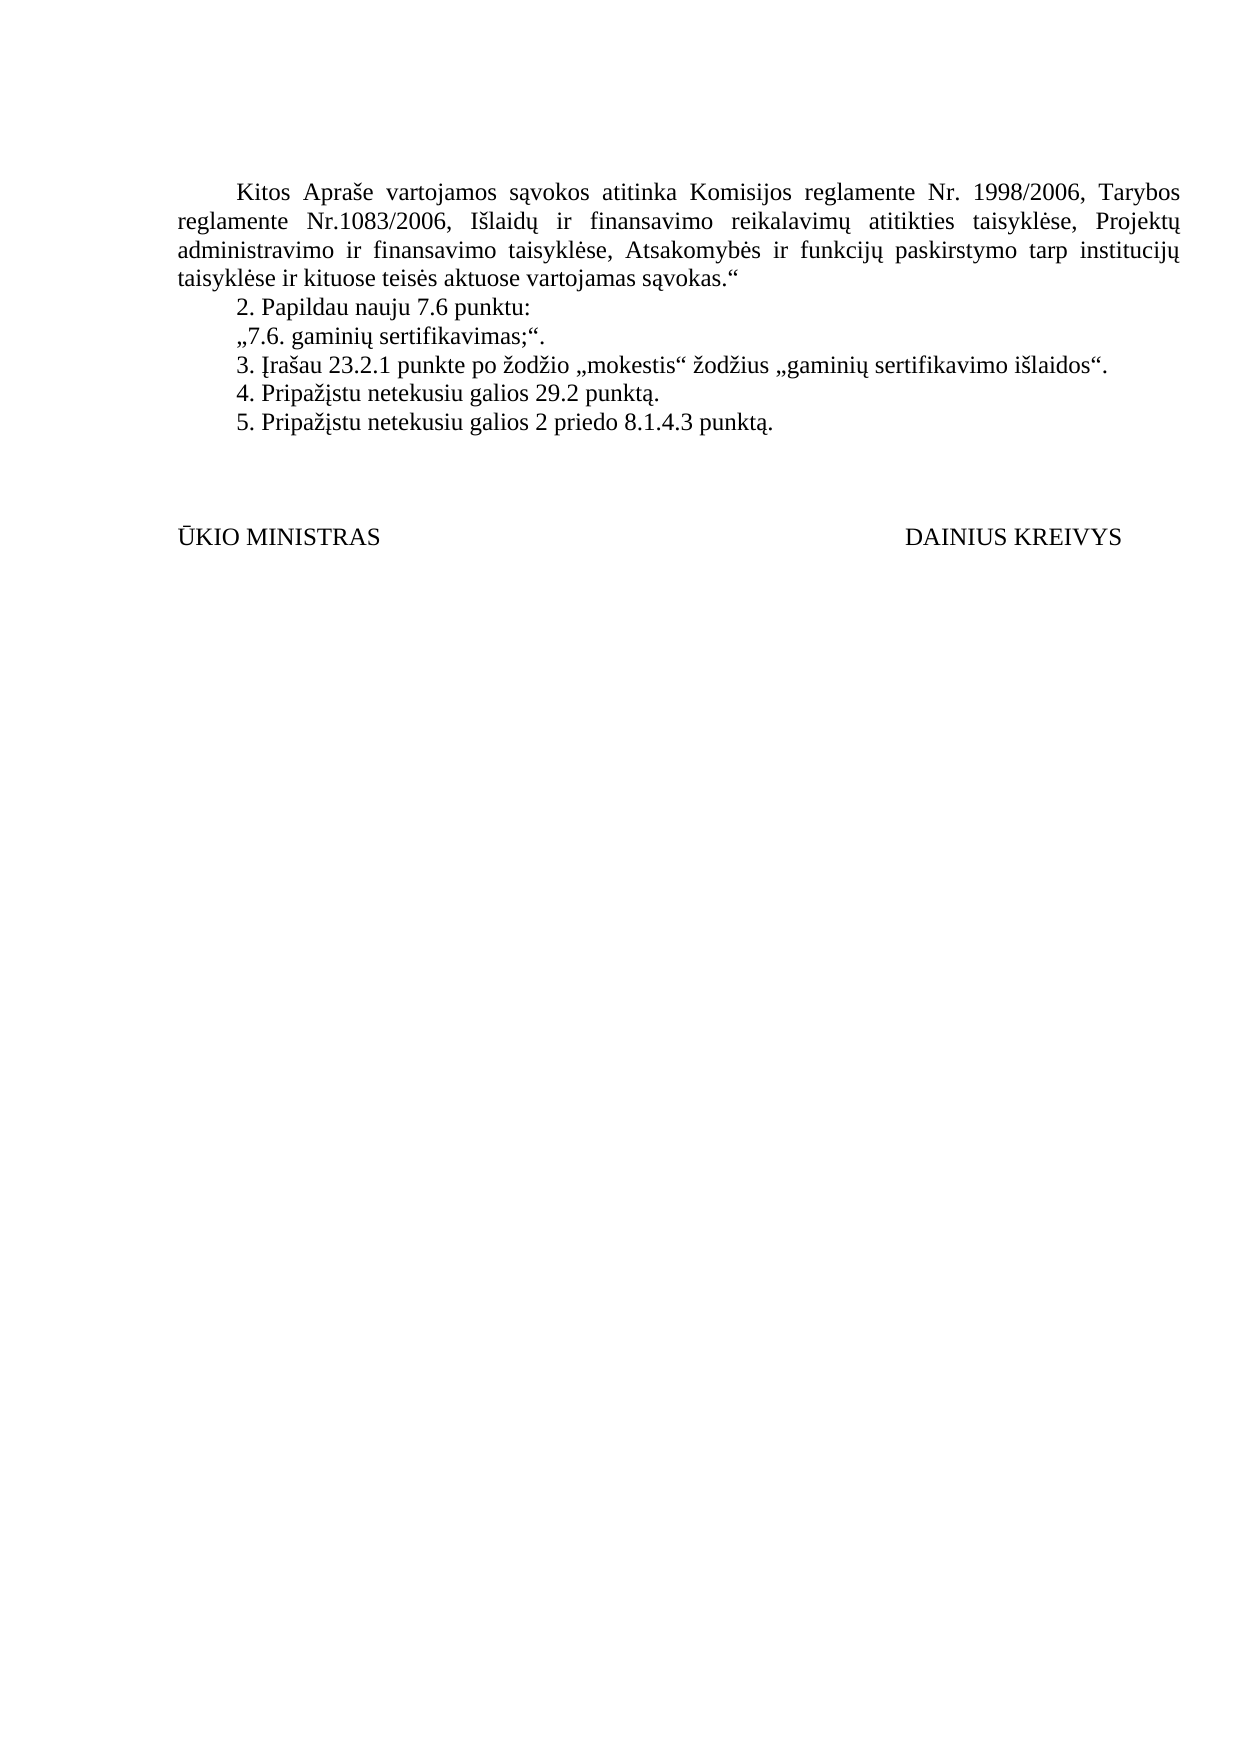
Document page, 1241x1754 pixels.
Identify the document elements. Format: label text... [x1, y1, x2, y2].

text 2. Papildau nauju 7.6 punktu: [177, 292, 1181, 321]
text Kitos Apraše vartojamos sąvokos atitinka Komisijos reglamente Nr. 1998/2006, Tarybos reglamente Nr.1083/2006, Išlaidų ir finansavimo reikalavimų atitikties taisyklėse, Projektų administravimo ir finansavimo taisyklėse, Atsakomybės ir funkcijų paskirstymo tarp institucijų taisyklėse ir kituose teisės aktuose vartojamas sąvokas.“ [177, 177, 1181, 292]
text Ūkio ministras Dainius Kreivys [177, 522, 1181, 551]
text 5. Pripažįstu netekusiu galios 2 priedo 8.1.4.3 punktą. [177, 407, 1181, 436]
text 3. Įrašau 23.2.1 punkte po žodžio „mokestis“ žodžius „gaminių sertifikavimo išlaidos“. [177, 350, 1181, 378]
text „7.6. gaminių sertifikavimas;“. [177, 321, 1181, 350]
text 4. Pripažįstu netekusiu galios 29.2 punktą. [177, 378, 1181, 407]
